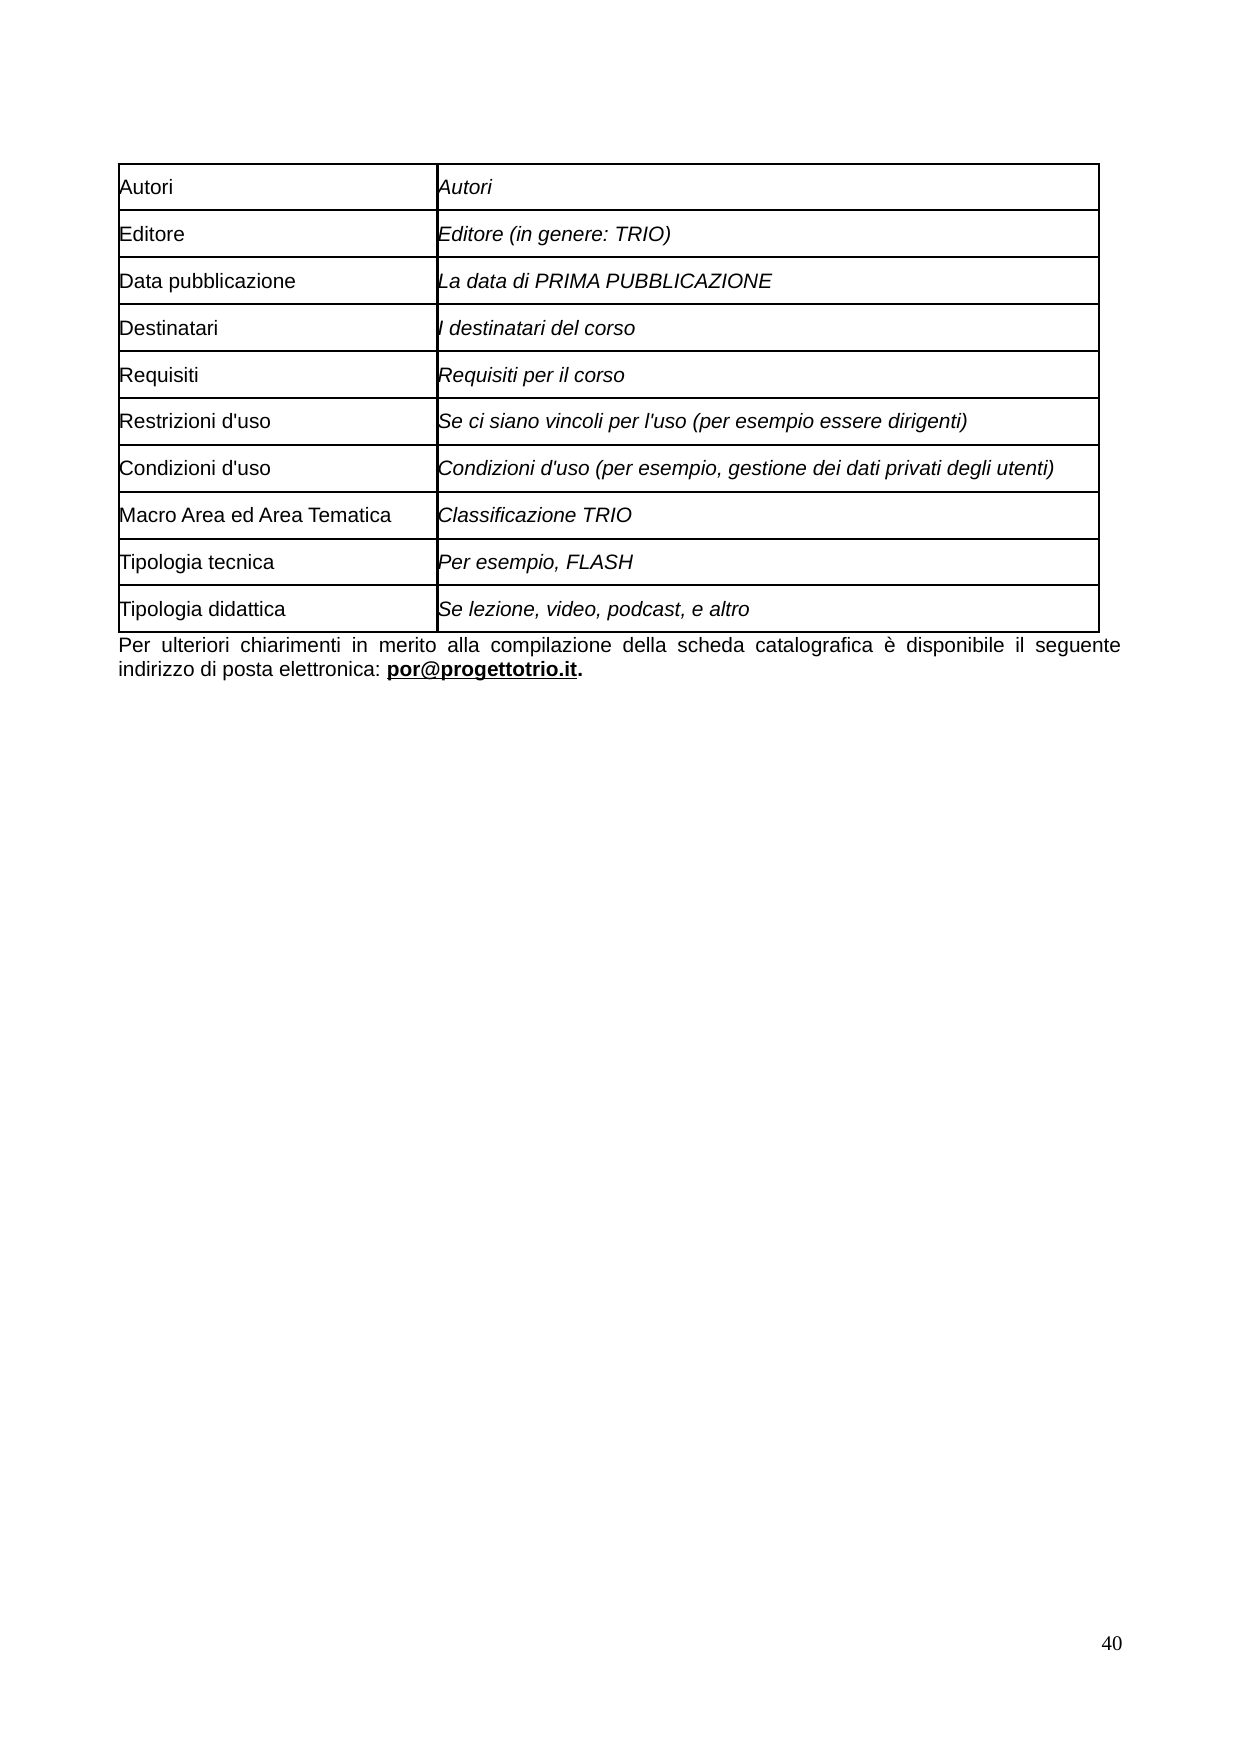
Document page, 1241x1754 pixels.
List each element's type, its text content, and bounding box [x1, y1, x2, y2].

table_cell [1100, 256, 1240, 303]
table_cell Tipologia tecnica [120, 540, 436, 584]
table_cell Autori [120, 165, 436, 209]
table_cell Autori [439, 165, 1098, 209]
table_cell Condizioni d'uso [120, 446, 436, 491]
table_cell [1100, 538, 1240, 584]
table_cell Classificazione TRIO [439, 493, 1098, 537]
table_cell [1100, 209, 1240, 256]
table_cell Condizioni d'uso (per esempio, gestione dei dati privati degli utenti) [439, 446, 1098, 491]
table_cell Se ci siano vincoli per l'uso (per esempio essere dirigenti) [439, 399, 1098, 444]
table_cell [1100, 163, 1240, 209]
table_cell Macro Area ed Area Tematica [120, 493, 436, 537]
table_cell [1100, 584, 1240, 631]
table_cell Per esempio, FLASH [439, 540, 1098, 584]
table_cell [1100, 397, 1240, 444]
table_cell La data di PRIMA PUBBLICAZIONE [439, 258, 1098, 303]
table_cell Data pubblicazione [120, 258, 436, 303]
table_cell Destinatari [120, 305, 436, 350]
table_cell I destinatari del corso [439, 305, 1098, 350]
table_cell [1100, 350, 1240, 397]
table_cell Restrizioni d'uso [120, 399, 436, 444]
table_cell [1100, 491, 1240, 537]
table_cell [1100, 303, 1240, 350]
table_cell Editore (in genere: TRIO) [439, 211, 1098, 256]
table_cell [1100, 444, 1240, 491]
table_cell Se lezione, video, podcast, e altro [439, 586, 1098, 631]
table_cell Requisiti per il corso [439, 352, 1098, 397]
table_cell Tipologia didattica [120, 586, 436, 631]
table_cell Requisiti [120, 352, 436, 397]
text Per ulteriori chiarimenti in merito alla compilazione della scheda catalografica è disponibile il seguente indirizzo di posta elettronica: por@progettotrio.it. [118, 633, 1122, 681]
table_cell Editore [120, 211, 436, 256]
